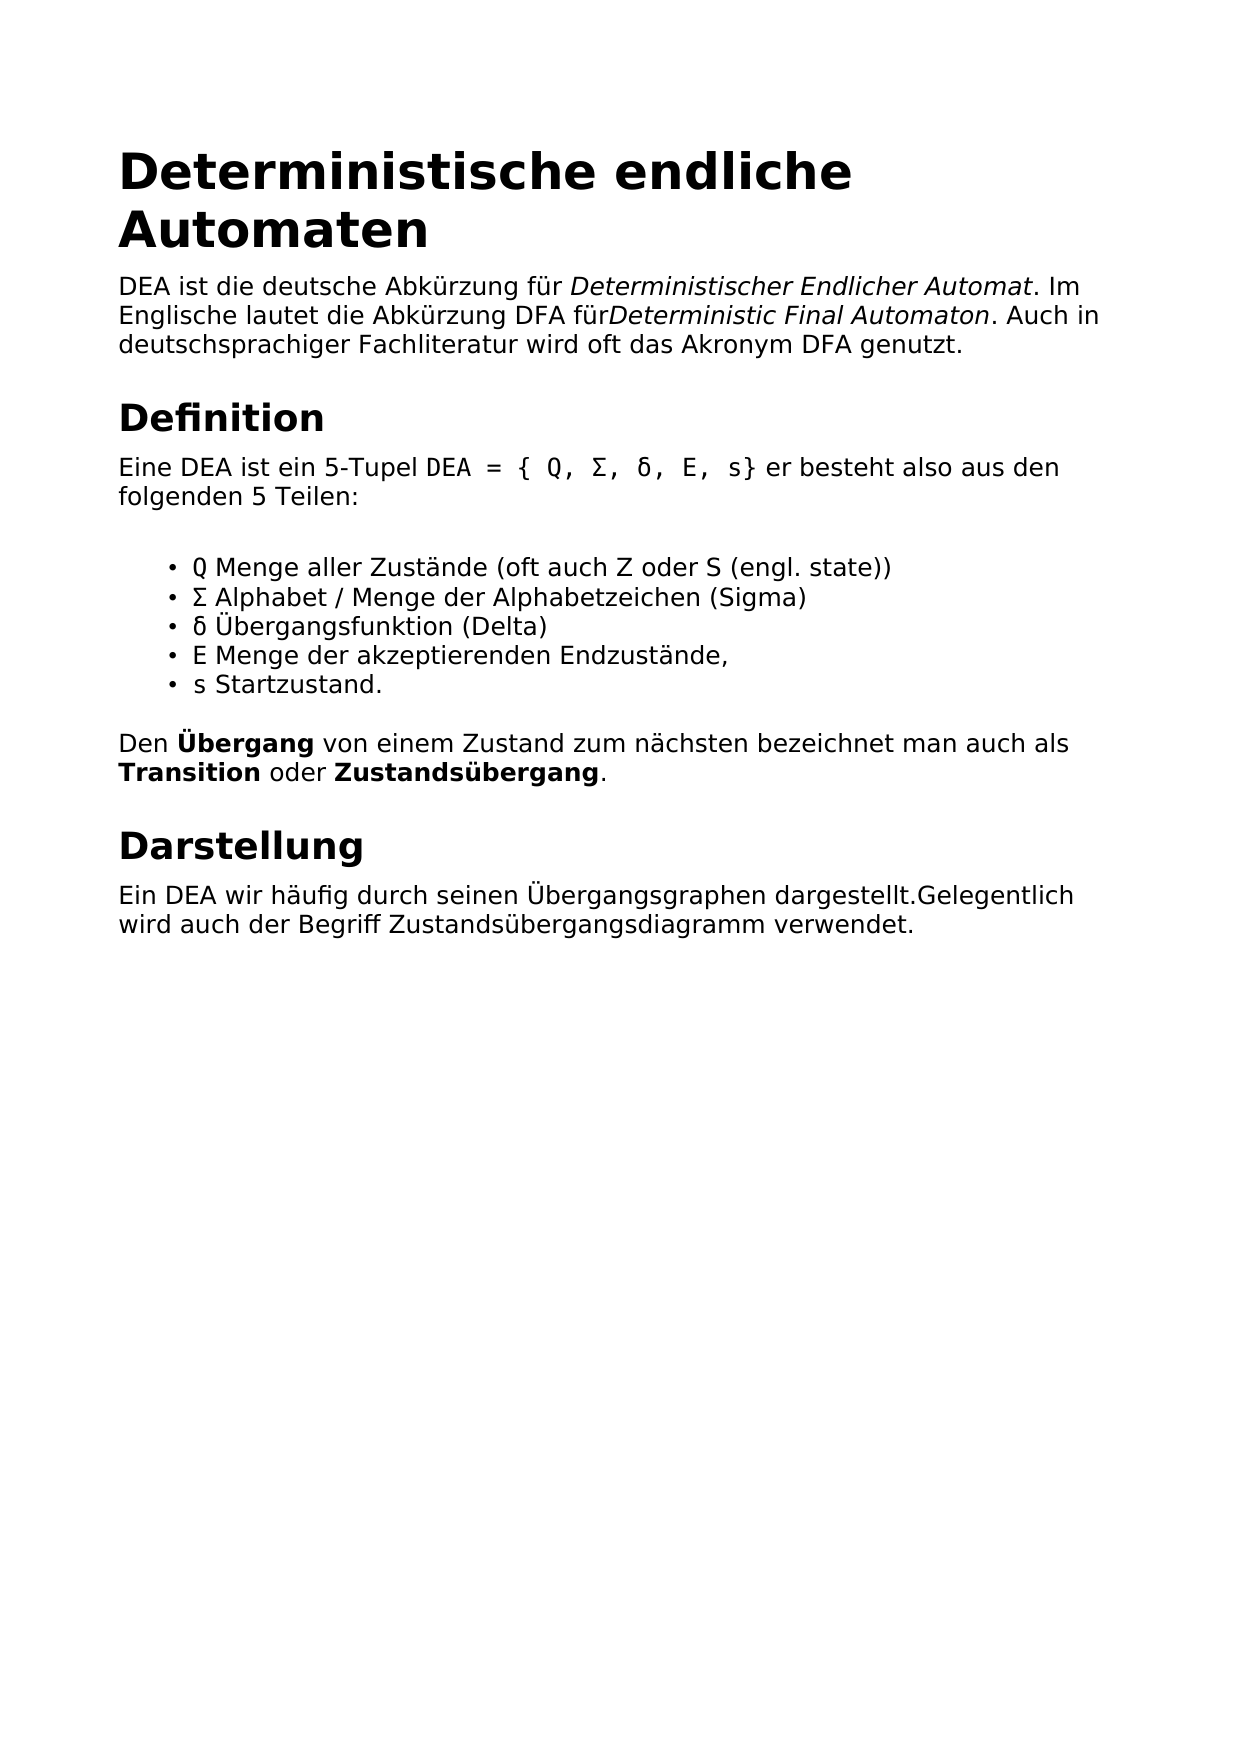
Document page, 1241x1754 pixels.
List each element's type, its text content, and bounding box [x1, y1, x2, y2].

list Σ Alphabet / Menge der Alphabetzeichen (Sigma) [177, 583, 1122, 612]
subtitle Definition [118, 397, 1122, 441]
text Ein DEA wir häufig durch seinen Übergangsgraphen dargestellt.Gelegentlich wird auch der Begriff Zustandsübergangsdiagramm verwendet. [118, 881, 1122, 939]
list Q Menge aller Zustände (oft auch Z oder S (engl. state)) [177, 553, 1122, 583]
list E Menge der akzeptierenden Endzustände, [177, 641, 1122, 670]
text Den Übergang von einem Zustand zum nächsten bezeichnet man auch als Transition oder Zustandsübergang. [118, 729, 1122, 787]
subtitle Deterministische endliche Automaten [118, 143, 1122, 259]
subtitle Darstellung [118, 825, 1122, 868]
list s Startzustand. [177, 670, 1122, 699]
text Eine DEA ist ein 5-Tupel DEA = { Q, Σ, δ, E, s} er besteht also aus den folgenden 5 Teilen: [118, 453, 1122, 512]
list δ Übergangsfunktion (Delta) [177, 612, 1122, 641]
text DEA ist die deutsche Abkürzung für Deterministischer Endlicher Automat. Im Englische lautet die Abkürzung DFA fürDeterministic Final Automaton. Auch in deutschsprachiger Fachliteratur wird oft das Akronym DFA genutzt. [118, 272, 1122, 359]
